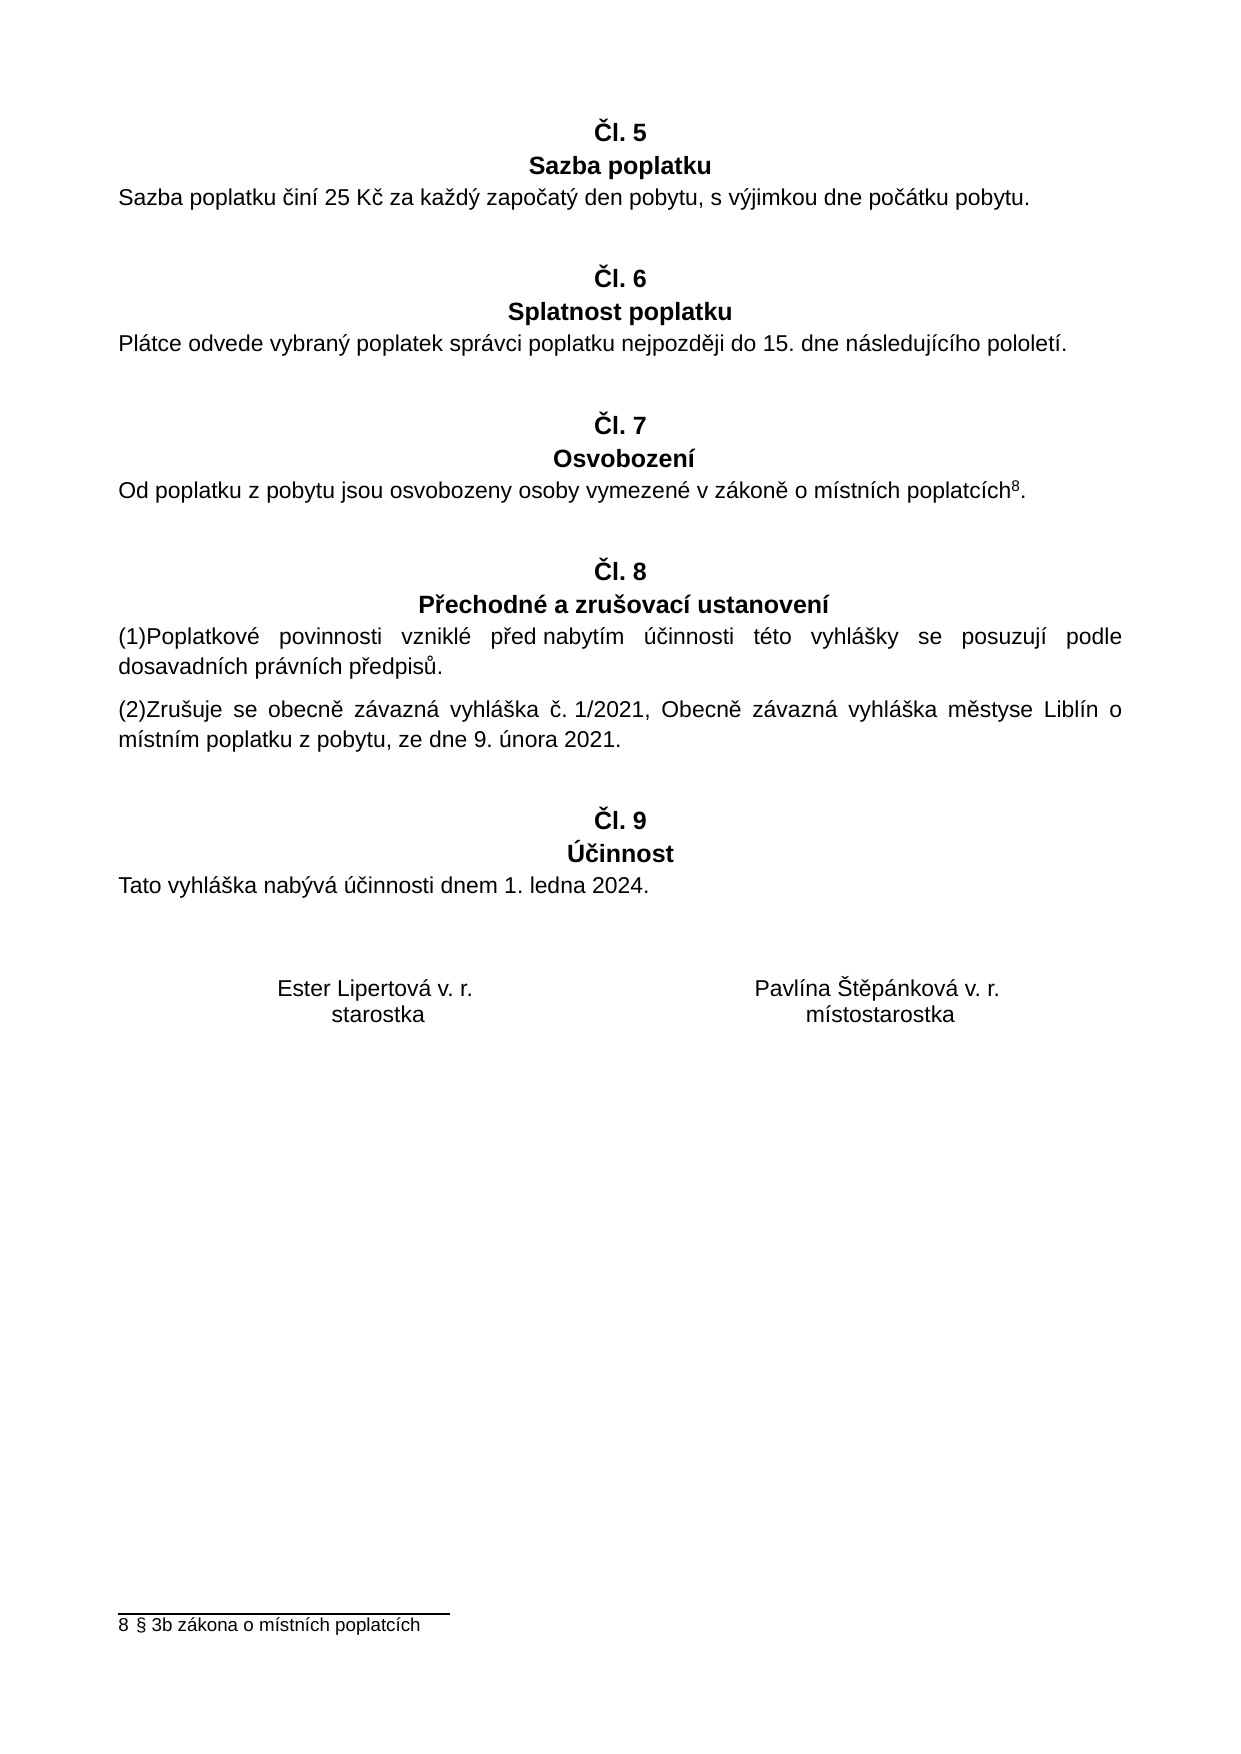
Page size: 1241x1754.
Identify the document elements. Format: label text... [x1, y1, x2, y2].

subtitle Čl. 5 Sazba poplatku [118, 118, 1122, 180]
table_header Pavlína Štěpánková v. r. místostarostka [626, 915, 1128, 1033]
subtitle Čl. 6 Splatnost poplatku [118, 264, 1122, 326]
text Od poplatku z pobytu jsou osvobozeny osoby vymezené v zákoně o místních poplatcích. [118, 477, 1122, 503]
text § 3b zákona o místních poplatcích [118, 1614, 1122, 1635]
list Zrušuje se obecně závazná vyhláška č. 1/2021, Obecně závazná vyhláška městyse Liblín o místním poplatku z pobytu, ze dne 9. února 2021. [118, 696, 1122, 752]
table_header Ester Lipertová v. r. starostka [124, 915, 626, 1033]
table_cell [124, 1033, 626, 1151]
subtitle Čl. 9 Účinnost [118, 806, 1122, 868]
text Sazba poplatku činí 25 Kč za každý započatý den pobytu, s výjimkou dne počátku pobytu. [118, 184, 1122, 211]
subtitle Čl. 8 Přechodné a zrušovací ustanovení [118, 557, 1122, 619]
list Poplatkové povinnosti vzniklé před nabytím účinnosti této vyhlášky se posuzují podle dosavadních právních předpisů. [118, 623, 1122, 679]
table_cell [626, 1033, 1128, 1151]
text Tato vyhláška nabývá účinnosti dnem 1. ledna 2024. [118, 872, 1122, 899]
text Plátce odvede vybraný poplatek správci poplatku nejpozději do 15. dne následujícího pololetí. [118, 330, 1122, 357]
subtitle Čl. 7 Osvobození [118, 411, 1122, 472]
